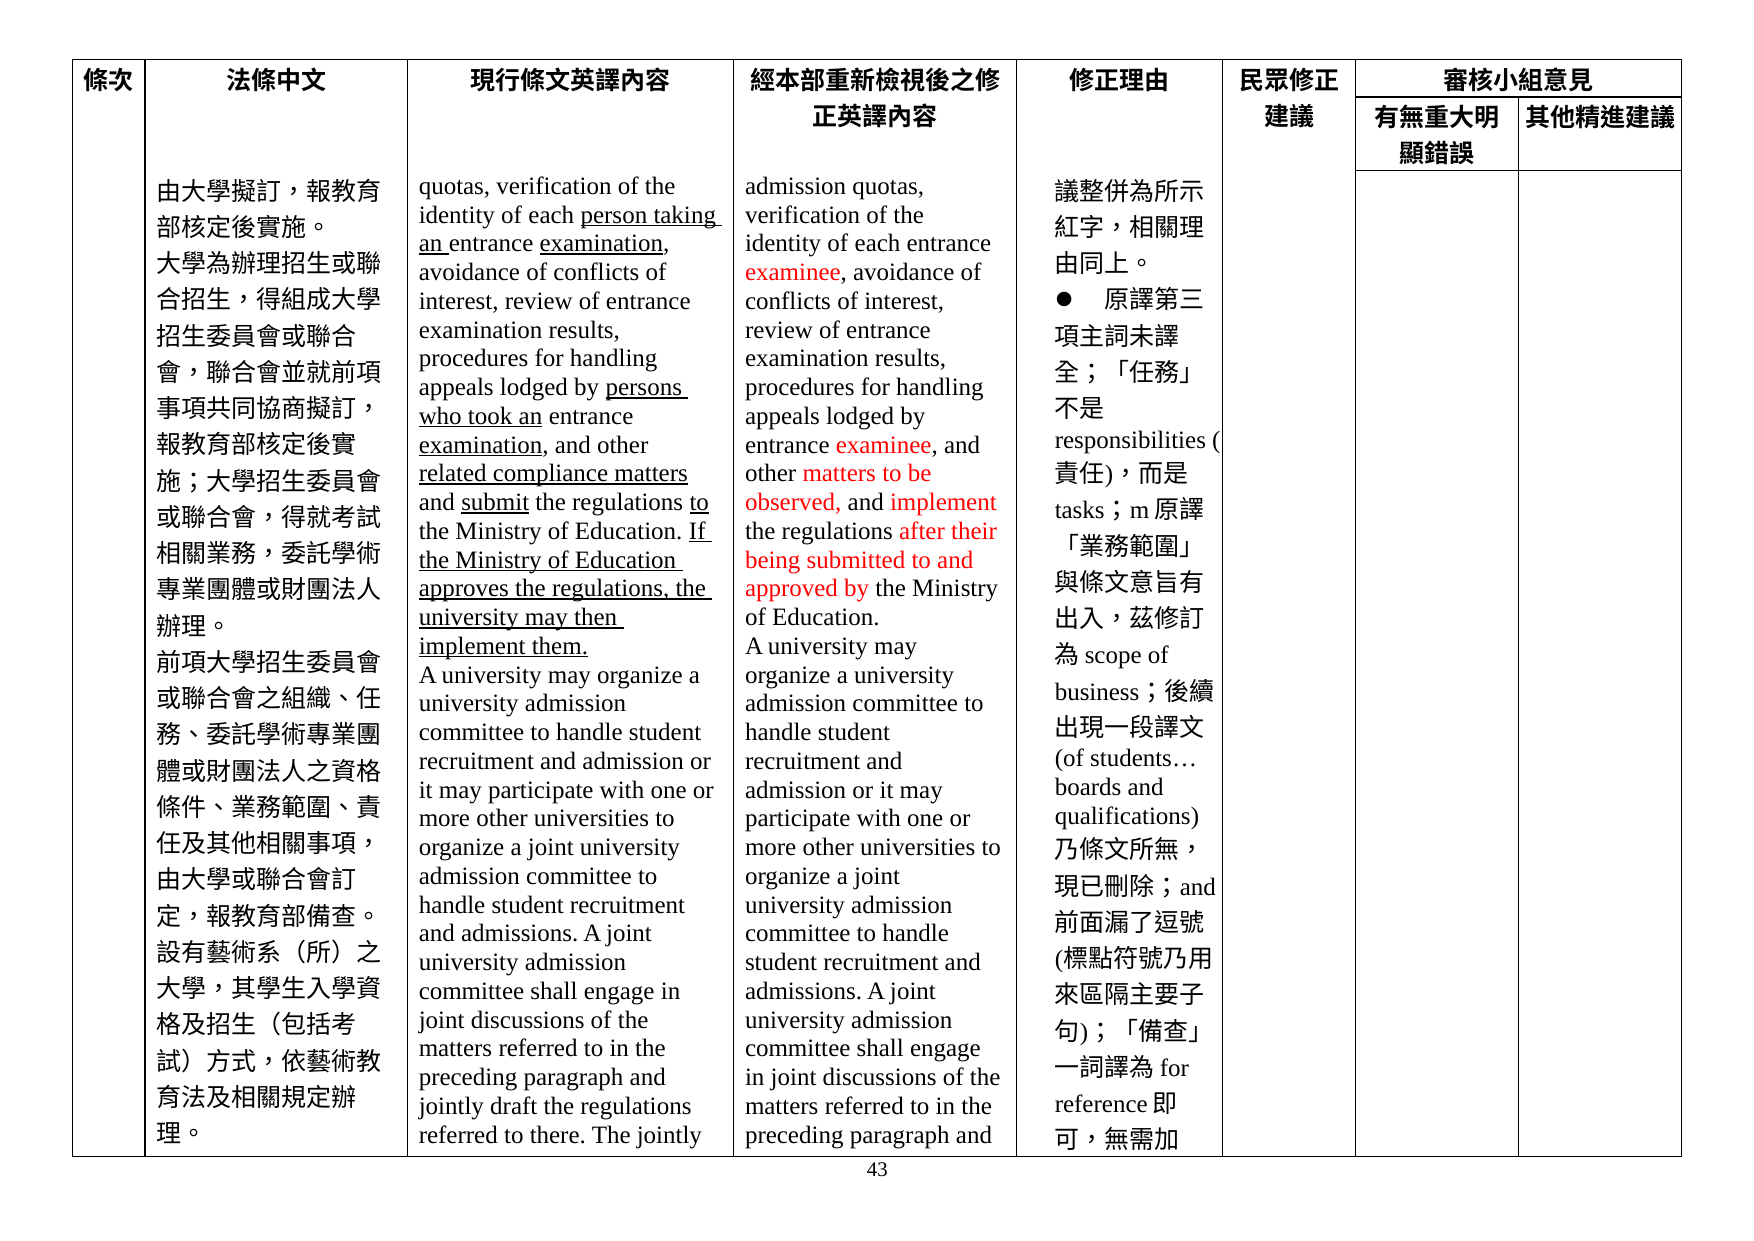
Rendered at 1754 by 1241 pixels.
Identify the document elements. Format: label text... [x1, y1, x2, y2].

table_header 經本部重新檢視後之修正英譯內容 [734, 60, 1016, 170]
table_cell [1223, 170, 1355, 1156]
table_header 審核小組意見 [1356, 60, 1681, 96]
table_cell 有無重大明顯錯誤 [1356, 98, 1518, 170]
table_cell [1519, 171, 1681, 1156]
table_header 法條中文 [146, 60, 407, 170]
table_cell admission quotas, verification of the identity of each entrance examinee, avoidance of conflicts of interest, review of entrance examination results, procedures for handling appeals lodged by entrance examinee, and other matters to be observed, and implement the regulations after their being submitted to and approved by the Ministry of Education. A university may organize a university admission committee to handle student recruitment and admission or it may participate with one or more other universities to organize a joint university admission committee to handle student recruitment and admissions. A joint university admission committee shall engage in joint discussions of the matters referred to in the preceding paragraph and [734, 170, 1016, 1156]
table_header 現行條文英譯內容 [408, 60, 733, 170]
table_cell 原譯第一項譯文過於繁瑣累贅，茲建議整併為所示紅字 (理由參見其他條文相關修訂項目)。 原譯第二項譯文過於繁瑣累贅，茲建議整併為所示紅字，相關理由同上。 原譯第三項主詞未譯全；「任務」不是responsibilities (責任)，而是tasks；m原譯「業務範圍」與條文意旨有出入，茲修訂為scope of business；後續出現一段譯文 (of students…boards and qualifications) 乃條文所無，現已刪除；and前面漏了逗號 (標點符號乃用來區隔主要子句)；「備查」一詞譯為for reference即可，無需加future。 原譯第四項「藝術系（所）」之「藝術」按條文意旨應理解為「藝術相關」，茲比照前例修訂為art-related，理由同前例；「設」有藝術系（所）之大學乃中文語法，不宜藉擬人方式換譯為「有」(have)，而應採用以關係(地方)副詞where所引導的表達事實之被動語態形容詞子句。 第五項「招生簡章」一詞，目前國內各項法規均未統一，言人人殊，惟按實際用途及特徵，建議譯為admission brochure 為宜。 第六項「考生」一詞修訂為examinee，理由同前所示相關譯文。 [1017, 170, 1222, 1156]
table_cell [73, 170, 144, 1156]
table_cell 由大學擬訂，報教育部核定後實施。 大學為辦理招生或聯合招生，得組成大學招生委員會或聯合會，聯合會並就前項事項共同協商擬訂，報教育部核定後實施；大學招生委員會或聯合會，得就考試相關業務，委託學術專業團體或財團法人辦理。 前項大學招生委員會或聯合會之組織、任務、委託學術專業團體或財團法人之資格條件、業務範圍、責任及其他相關事項，由大學或聯合會訂定，報教育部備查。 設有藝術系（所）之大學，其學生入學資格及招生（包括考試）方式，依藝術教育法及相關規定辦理。 [146, 170, 407, 1156]
table_header 條次 [73, 60, 144, 170]
table_cell quotas, verification of the identity of each person taking an entrance examination, avoidance of conflicts of interest, review of entrance examination results, procedures for handling appeals lodged by persons who took an entrance examination, and other related compliance matters and submit the regulations to the Ministry of Education. If the Ministry of Education approves the regulations, the university may then implement them. A university may organize a university admission committee to handle student recruitment and admission or it may participate with one or more other universities to organize a joint university admission committee to handle student recruitment and admissions. A joint university admission committee shall engage in joint discussions of the matters referred to in the preceding paragraph and jointly draft the regulations referred to there. The jointly [408, 170, 733, 1156]
table_cell 其他精進建議 [1519, 98, 1681, 170]
table_header 修正理由 [1017, 60, 1222, 170]
table_header 民眾修正建議 [1223, 60, 1355, 170]
table_cell [1356, 171, 1518, 1156]
